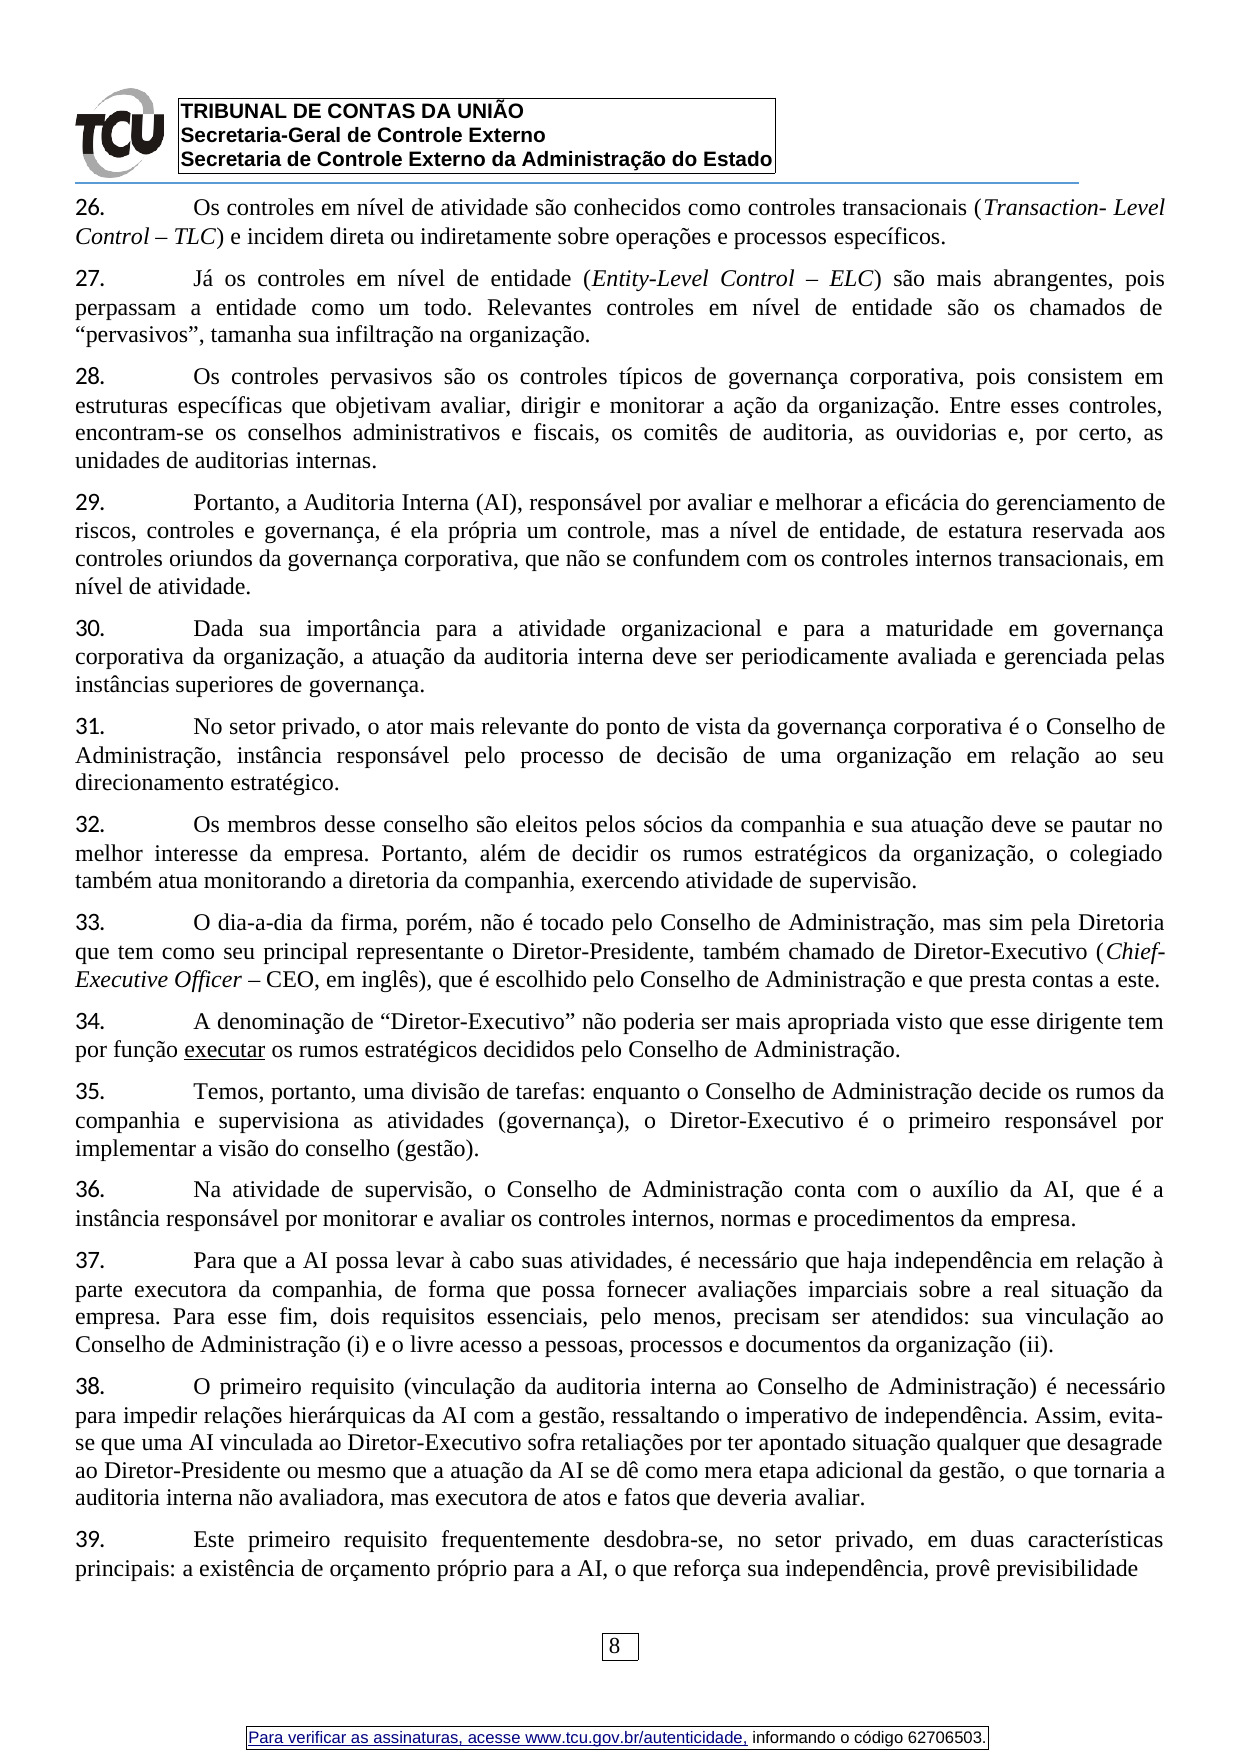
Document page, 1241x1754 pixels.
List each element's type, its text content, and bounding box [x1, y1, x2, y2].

list Portanto, a Auditoria Interna (AI), responsável por avaliar e melhorar a eficácia do gerenciamento de riscos, controles e governança, é ela própria um controle, mas a nível de entidade, de estatura reservada aos controles oriundos da governança corporativa, que não se confundem com os controles internos transacionais, em nível de atividade. [75, 486, 1166, 599]
picture [75, 88, 164, 178]
list O primeiro requisito (vinculação da auditoria interna ao Conselho de Administração) é necessário para impedir relações hierárquicas da AI com a gestão, ressaltando o imperativo de independência. Assim, evita-se que uma AI vinculada ao Diretor-Executivo sofra retaliações por ter apontado situação qualquer que desagrade ao Diretor-Presidente ou mesmo que a atuação da AI se dê como mera etapa adicional da gestão, o que tornaria a auditoria interna não avaliadora, mas executora de atos e fatos que deveria avaliar. [75, 1370, 1166, 1511]
list No setor privado, o ator mais relevante do ponto de vista da governança corporativa é o Conselho de Administração, instância responsável pelo processo de decisão de uma organização em relação ao seu direcionamento estratégico. [75, 710, 1166, 796]
list O dia-a-dia da firma, porém, não é tocado pelo Conselho de Administração, mas sim pela Diretoria que tem como seu principal representante o Diretor-Presidente, também chamado de Diretor-Executivo (Chief-Executive Officer – CEO, em inglês), que é escolhido pelo Conselho de Administração e que presta contas a este. [75, 907, 1165, 992]
list Os membros desse conselho são eleitos pelos sócios da companhia e sua atuação deve se pautar no melhor interesse da empresa. Portanto, além de decidir os rumos estratégicos da organização, o colegiado também atua monitorando a diretoria da companhia, exercendo atividade de supervisão. [75, 808, 1165, 894]
list Dada sua importância para a atividade organizacional e para a maturidade em governança corporativa da organização, a atuação da auditoria interna deve ser periodicamente avaliada e gerenciada pelas instâncias superiores de governança. [75, 612, 1165, 698]
list Temos, portanto, uma divisão de tarefas: enquanto o Conselho de Administração decide os rumos da companhia e supervisiona as atividades (governança), o Diretor-Executivo é o primeiro responsável por implementar a visão do conselho (gestão). [75, 1075, 1166, 1161]
list Já os controles em nível de entidade (Entity-Level Control – ELC) são mais abrangentes, pois perpassam a entidade como um todo. Relevantes controles em nível de entidade são os chamados de “pervasivos”, tamanha sua infiltração na organização. [75, 262, 1165, 348]
list Os controles em nível de atividade são conhecidos como controles transacionais (Transaction- Level Control – TLC) e incidem direta ou indiretamente sobre operações e processos específicos. [75, 191, 1165, 249]
list Para que a AI possa levar à cabo suas atividades, é necessário que haja independência em relação à parte executora da companhia, de forma que possa fornecer avaliações imparciais sobre a real situação da empresa. Para esse fim, dois requisitos essenciais, pelo menos, precisam ser atendidos: sua vinculação ao Conselho de Administração (i) e o livre acesso a pessoas, processos e documentos da organização (ii). [75, 1244, 1165, 1358]
list Na atividade de supervisão, o Conselho de Administração conta com o auxílio da AI, que é a instância responsável por monitorar e avaliar os controles internos, normas e procedimentos da empresa. [75, 1174, 1165, 1232]
list Os controles pervasivos são os controles típicos de governança corporativa, pois consistem em estruturas específicas que objetivam avaliar, dirigir e monitorar a ação da organização. Entre esses controles, encontram-se os conselhos administrativos e fiscais, os comitês de auditoria, as ouvidorias e, por certo, as unidades de auditorias internas. [75, 360, 1166, 473]
list A denominação de “Diretor-Executivo” não poderia ser mais apropriada visto que esse dirigente tem por função executar os rumos estratégicos decididos pelo Conselho de Administração. [75, 1005, 1165, 1063]
list Este primeiro requisito frequentemente desdobra-se, no setor privado, em duas características principais: a existência de orçamento próprio para a AI, o que reforça sua independência, provê previsibilidade [75, 1523, 1166, 1582]
